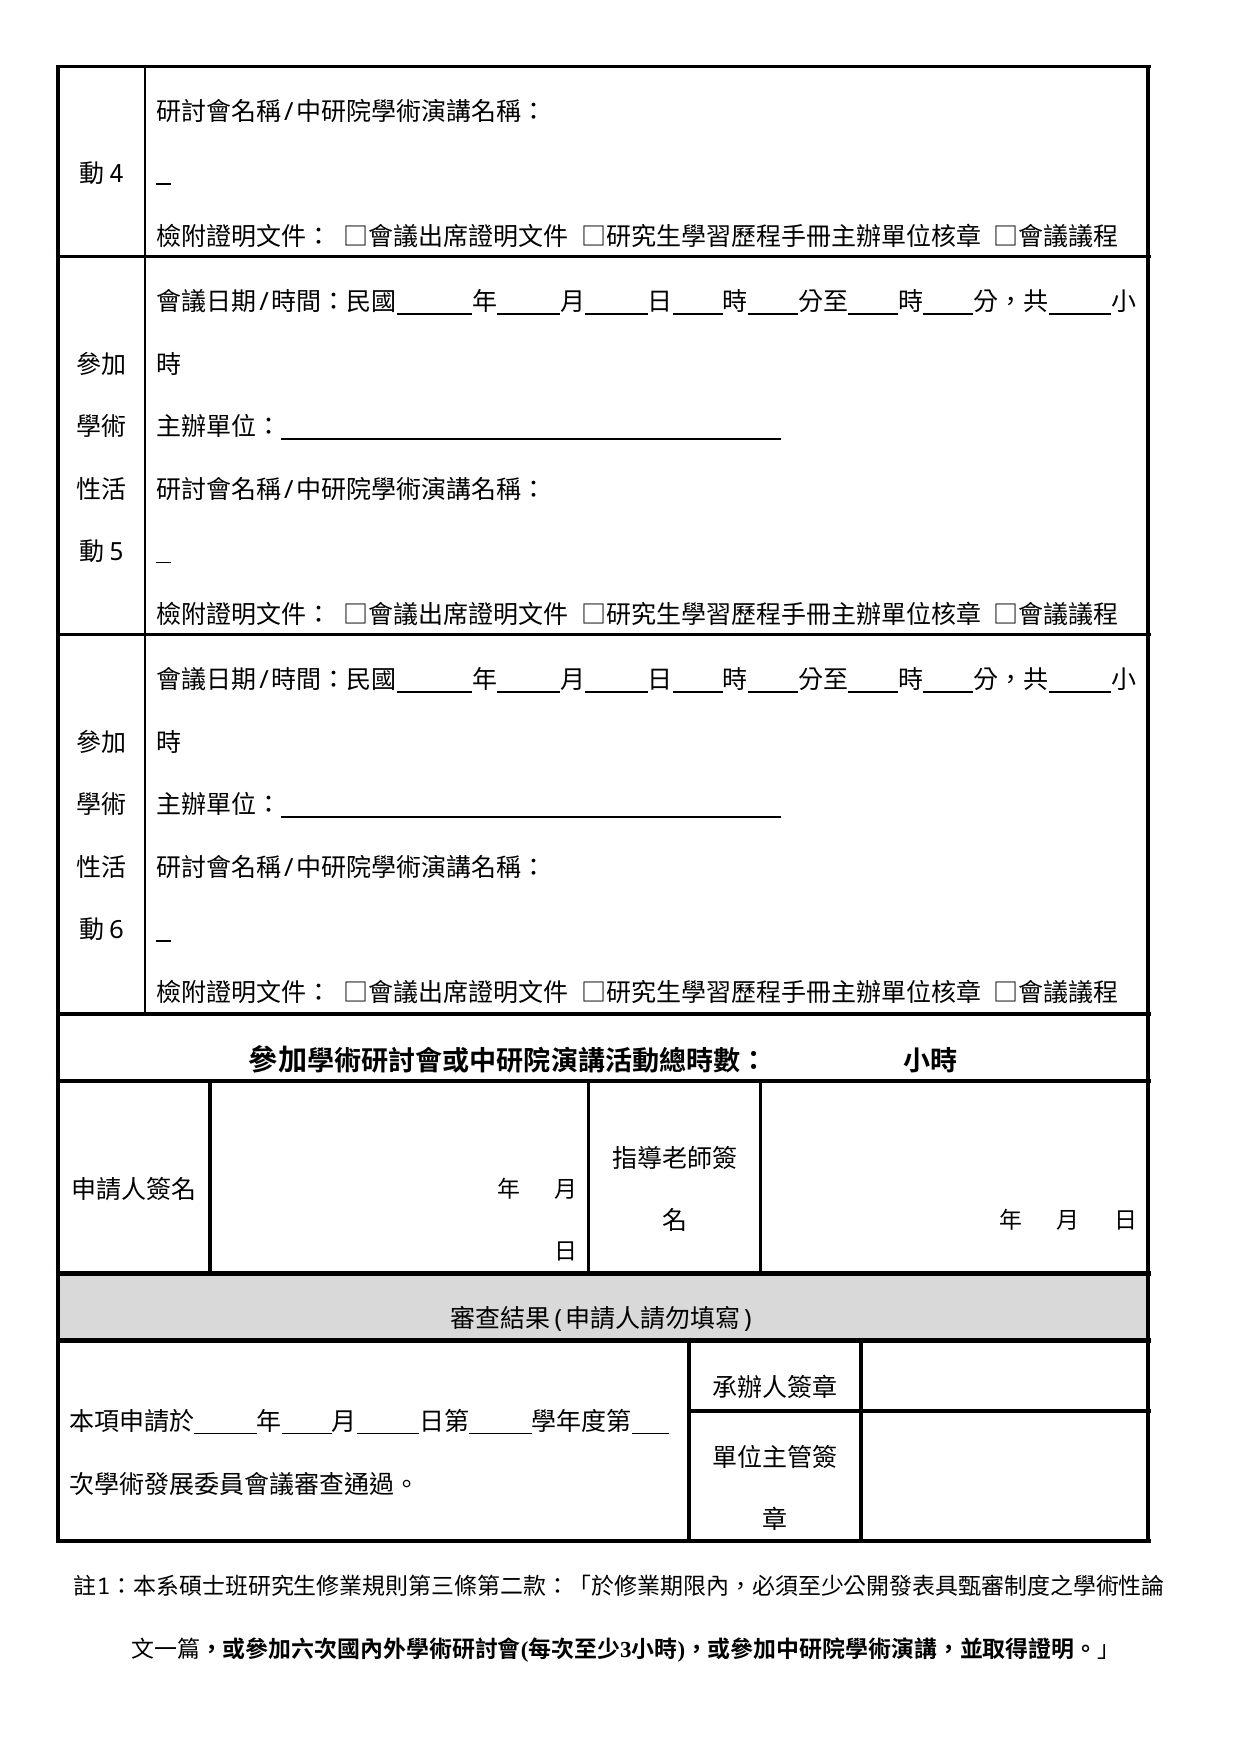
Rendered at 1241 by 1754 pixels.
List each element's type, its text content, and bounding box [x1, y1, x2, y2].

table_cell 參加學術研討會或中研院演講活動總時數： 小時 [60, 1016, 1146, 1078]
table_cell [863, 1343, 1146, 1409]
table_cell 年 月 日 [762, 1083, 1146, 1271]
table_cell 動4 [60, 68, 144, 255]
table_cell 單位主管簽章 [691, 1413, 859, 1538]
table_cell 會議日期/時間：民國 年 月 日 時 分至 時 分，共 小時 主辦單位： 研討會名稱/中研院學術演講名稱： 檢附證明文件： □會議出席證明文件 □研究生學習歷程手冊主辦單位核章 □會議議程 [146, 636, 1146, 1011]
table_cell 申請人簽名 [60, 1083, 208, 1271]
table_cell 參加學術性活動5 [60, 258, 144, 633]
table_cell 研討會名稱/中研院學術演講名稱： 檢附證明文件： □會議出席證明文件 □研究生學習歷程手冊主辦單位核章 □會議議程 [146, 68, 1146, 255]
table_cell 審查結果(申請人請勿填寫) [60, 1276, 1146, 1338]
text 註1：本系碩士班研究生修業規則第三條第二款：「於修業期限內，必須至少公開發表具甄審制度之學術性論文一篇，或參加六次國內外學術研討會(每次至少3小時)，或參加中研院學術演講，並取得證明。」 [74, 1543, 1165, 1668]
table_cell 指導老師簽名 [590, 1083, 759, 1271]
table_cell 會議日期/時間：民國 年 月 日 時 分至 時 分，共 小時 主辦單位： 研討會名稱/中研院學術演講名稱： 檢附證明文件： □會議出席證明文件 □研究生學習歷程手冊主辦單位核章 □會議議程 [146, 258, 1146, 633]
table_cell 承辦人簽章 [691, 1343, 859, 1409]
table_cell 本項申請於 年 月 日第 學年度第 次學術發展委員會議審查通過。 [60, 1343, 687, 1538]
table_cell [863, 1413, 1146, 1538]
table_cell 參加學術性活動6 [60, 636, 144, 1011]
table_cell 年 月 日 [212, 1083, 587, 1271]
